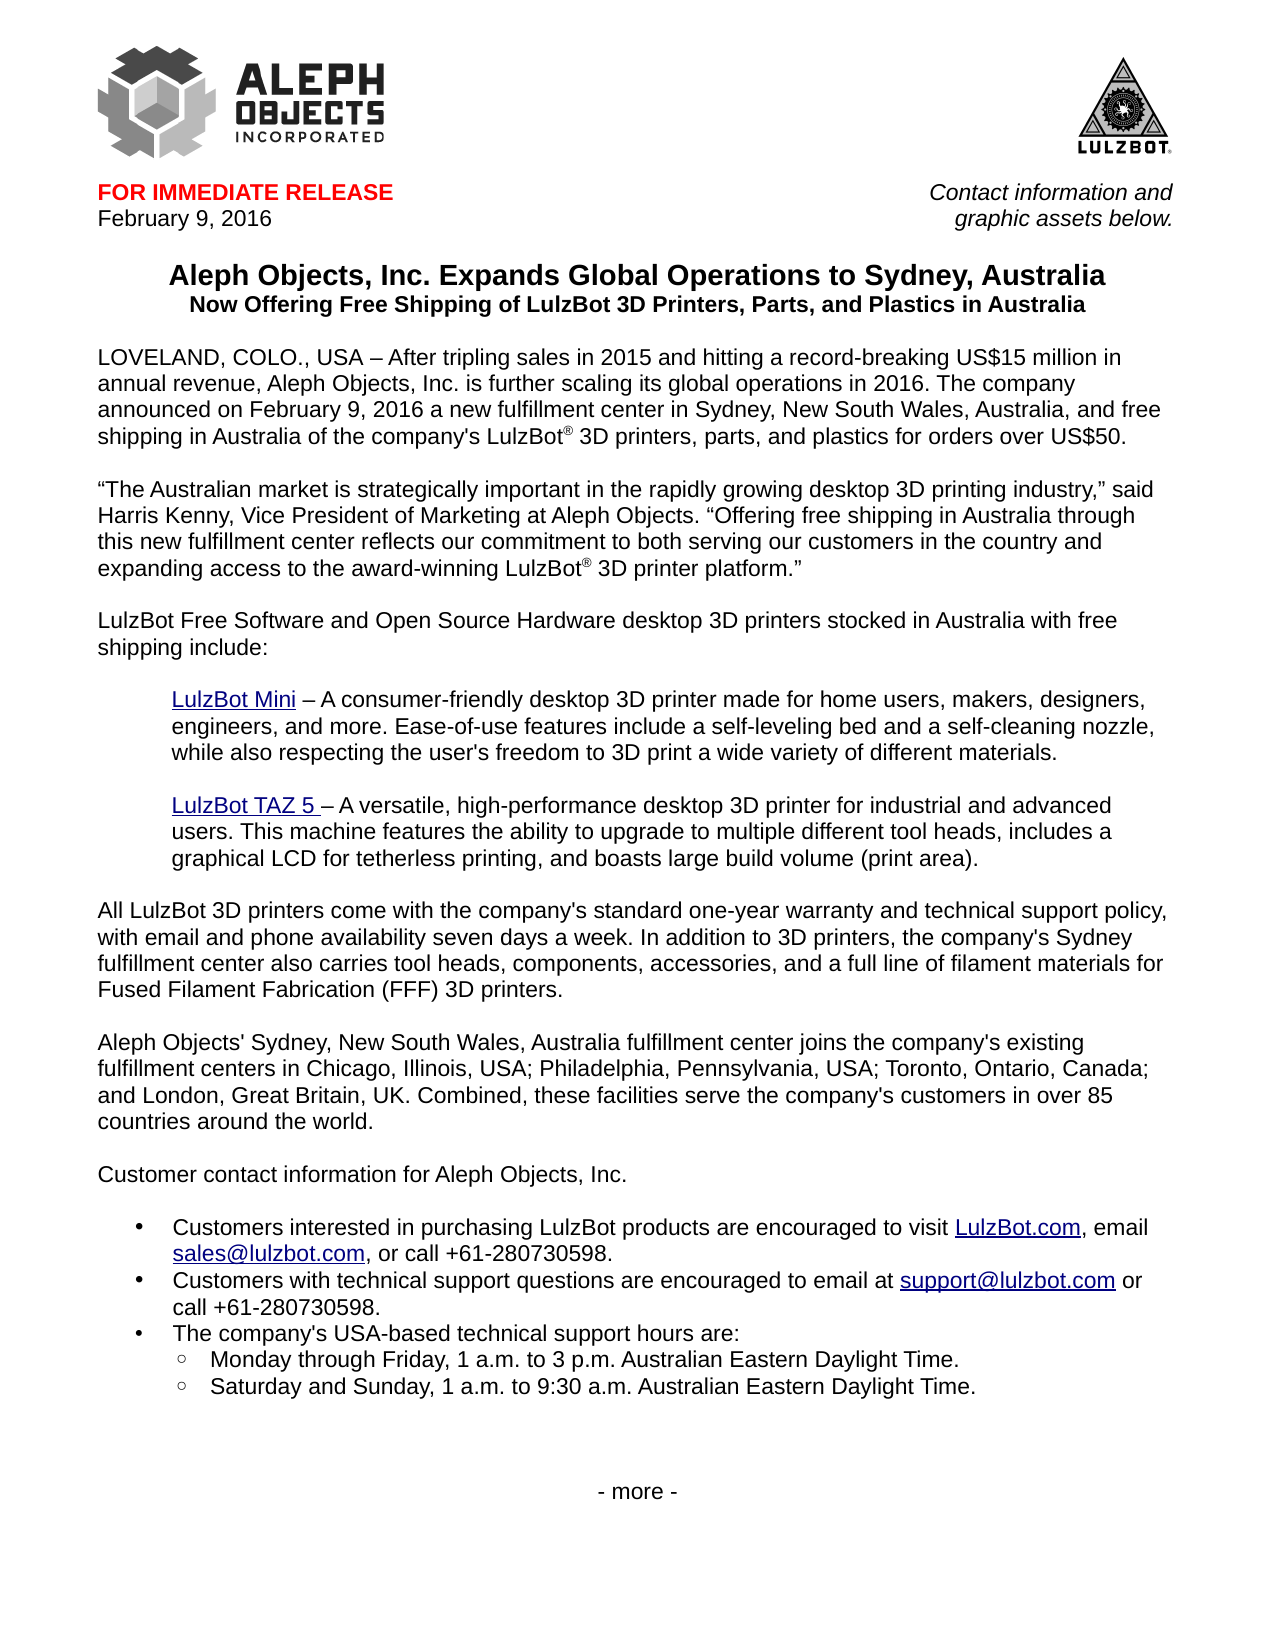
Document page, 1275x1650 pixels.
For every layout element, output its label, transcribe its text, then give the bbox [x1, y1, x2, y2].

text All LulzBot 3D printers come with the company's standard one-year warranty and technical support policy, with email and phone availability seven days a week. In addition to 3D printers, the company's Sydney fulfillment center also carries tool heads, components, accessories, and a full line of filament materials for Fused Filament Fabrication (FFF) 3D printers. [97, 897, 1177, 1003]
list Customers with technical support questions are encouraged to email at support@lulzbot.com or call +61-280730598. [135, 1267, 1177, 1320]
text Aleph Objects' Sydney, New South Wales, Australia fulfillment center joins the company's existing fulfillment centers in Chicago, Illinois, USA; Philadelphia, Pennsylvania, USA; Toronto, Ontario, Canada; and London, Great Britain, UK. Combined, these facilities serve the company's customers in over 85 countries around the world. [97, 1029, 1177, 1134]
text February 9, 2016 graphic assets below. [97, 205, 1177, 231]
text LulzBot Mini – A consumer-friendly desktop 3D printer made for home users, makers, designers, engineers, and more. Ease-of-use features include a self-leveling bed and a self-cleaning nozzle, while also respecting the user's freedom to 3D print a wide variety of different materials. LulzBot TAZ 5 – A versatile, high-performance desktop 3D printer for industrial and advanced users. This machine features the ability to upgrade to multiple different tool heads, includes a graphical LCD for tetherless printing, and boasts large build volume (print area). [171, 686, 1177, 871]
text Customer contact information for Aleph Objects, Inc. [97, 1161, 1177, 1187]
text LOVELAND, COLO., USA – After tripling sales in 2015 and hitting a record-breaking US$15 million in annual revenue, Aleph Objects, Inc. is further scaling its global operations in 2016. The company announced on February 9, 2016 a new fulfillment center in Sydney, New South Wales, Australia, and free shipping in Australia of the company's LulzBot® 3D printers, parts, and plastics for orders over US$50. [97, 344, 1177, 449]
text “The Australian market is strategically important in the rapidly growing desktop 3D printing industry,” said Harris Kenny, Vice President of Marketing at Aleph Objects. “Offering free shipping in Australia through this new fulfillment center reflects our commitment to both serving our customers in the country and expanding access to the award-winning LulzBot® 3D printer platform.” [97, 476, 1177, 581]
text FOR IMMEDIATE RELEASE Contact information and [97, 178, 1177, 205]
list Monday through Friday, 1 a.m. to 3 p.m. Australian Eastern Daylight Time. [172, 1346, 1177, 1373]
text LulzBot Free Software and Open Source Hardware desktop 3D printers stocked in Australia with free shipping include: [97, 607, 1177, 660]
list Saturday and Sunday, 1 a.m. to 9:30 a.m. Australian Eastern Daylight Time. [172, 1373, 1177, 1399]
list The company's USA-based technical support hours are: [135, 1320, 1177, 1346]
text - more - [97, 1478, 1177, 1504]
list Customers interested in purchasing LulzBot products are encouraged to visit LulzBot.com, email sales@lulzbot.com, or call +61-280730598. [135, 1213, 1177, 1267]
text Aleph Objects, Inc. Expands Global Operations to Sydney, Australia Now Offering Free Shipping of LulzBot 3D Printers, Parts, and Plastics in Australia [97, 257, 1177, 317]
